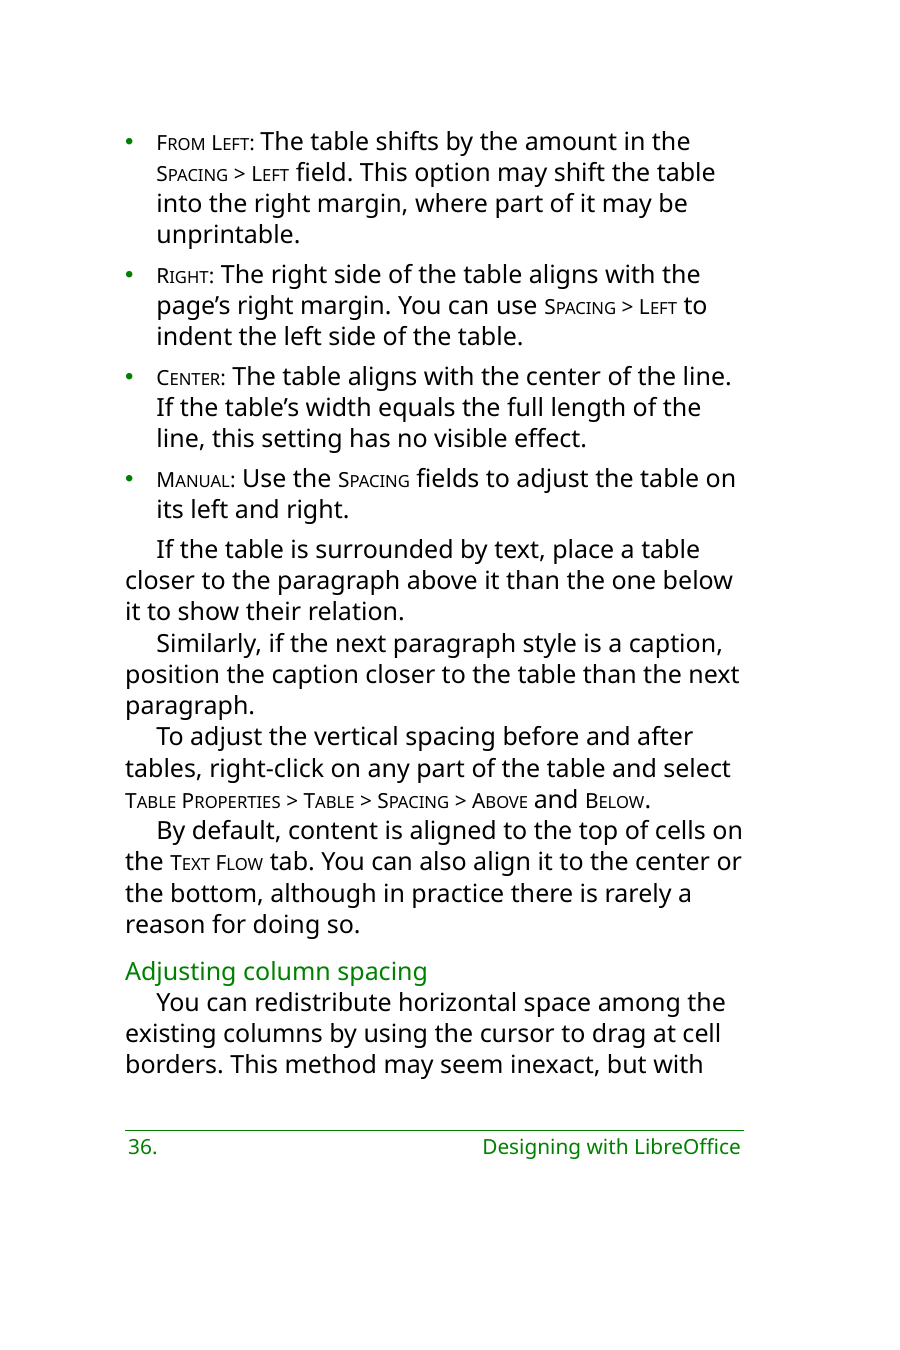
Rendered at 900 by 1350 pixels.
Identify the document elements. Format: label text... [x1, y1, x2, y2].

text By default, content is aligned to the top of cells on the Text Flow tab. You can also align it to the center or the bottom, although in practice there is rarely a reason for doing so. [125, 814, 744, 939]
text If the table is surrounded by text, place a table closer to the paragraph above it than the one below it to show their relation. [125, 533, 744, 627]
text To adjust the vertical spacing before and after tables, right-click on any part of the table and select Table Properties > Table > Spacing > Above and Below. [125, 721, 744, 814]
list Manual: Use the Spacing fields to adjust the table on its left and right. [125, 462, 744, 525]
text Similarly, if the next paragraph style is a caption, position the caption closer to the table than the next paragraph. [125, 627, 744, 721]
list Right: The right side of the table aligns with the page’s right margin. You can use Spacing > Left to indent the left side of the table. [125, 258, 744, 352]
subtitle Adjusting column spacing [125, 955, 744, 986]
list Center: The table aligns with the center of the line. If the table’s width equals the full length of the line, this setting has no visible effect. [125, 360, 744, 454]
text You can redistribute horizontal space among the existing columns by using the cursor to drag at cell borders. This method may seem inexact, but with [125, 986, 744, 1080]
list From Left: The table shifts by the amount in the Spacing > Left field. This option may shift the table into the right margin, where part of it may be unprintable. [125, 125, 744, 250]
